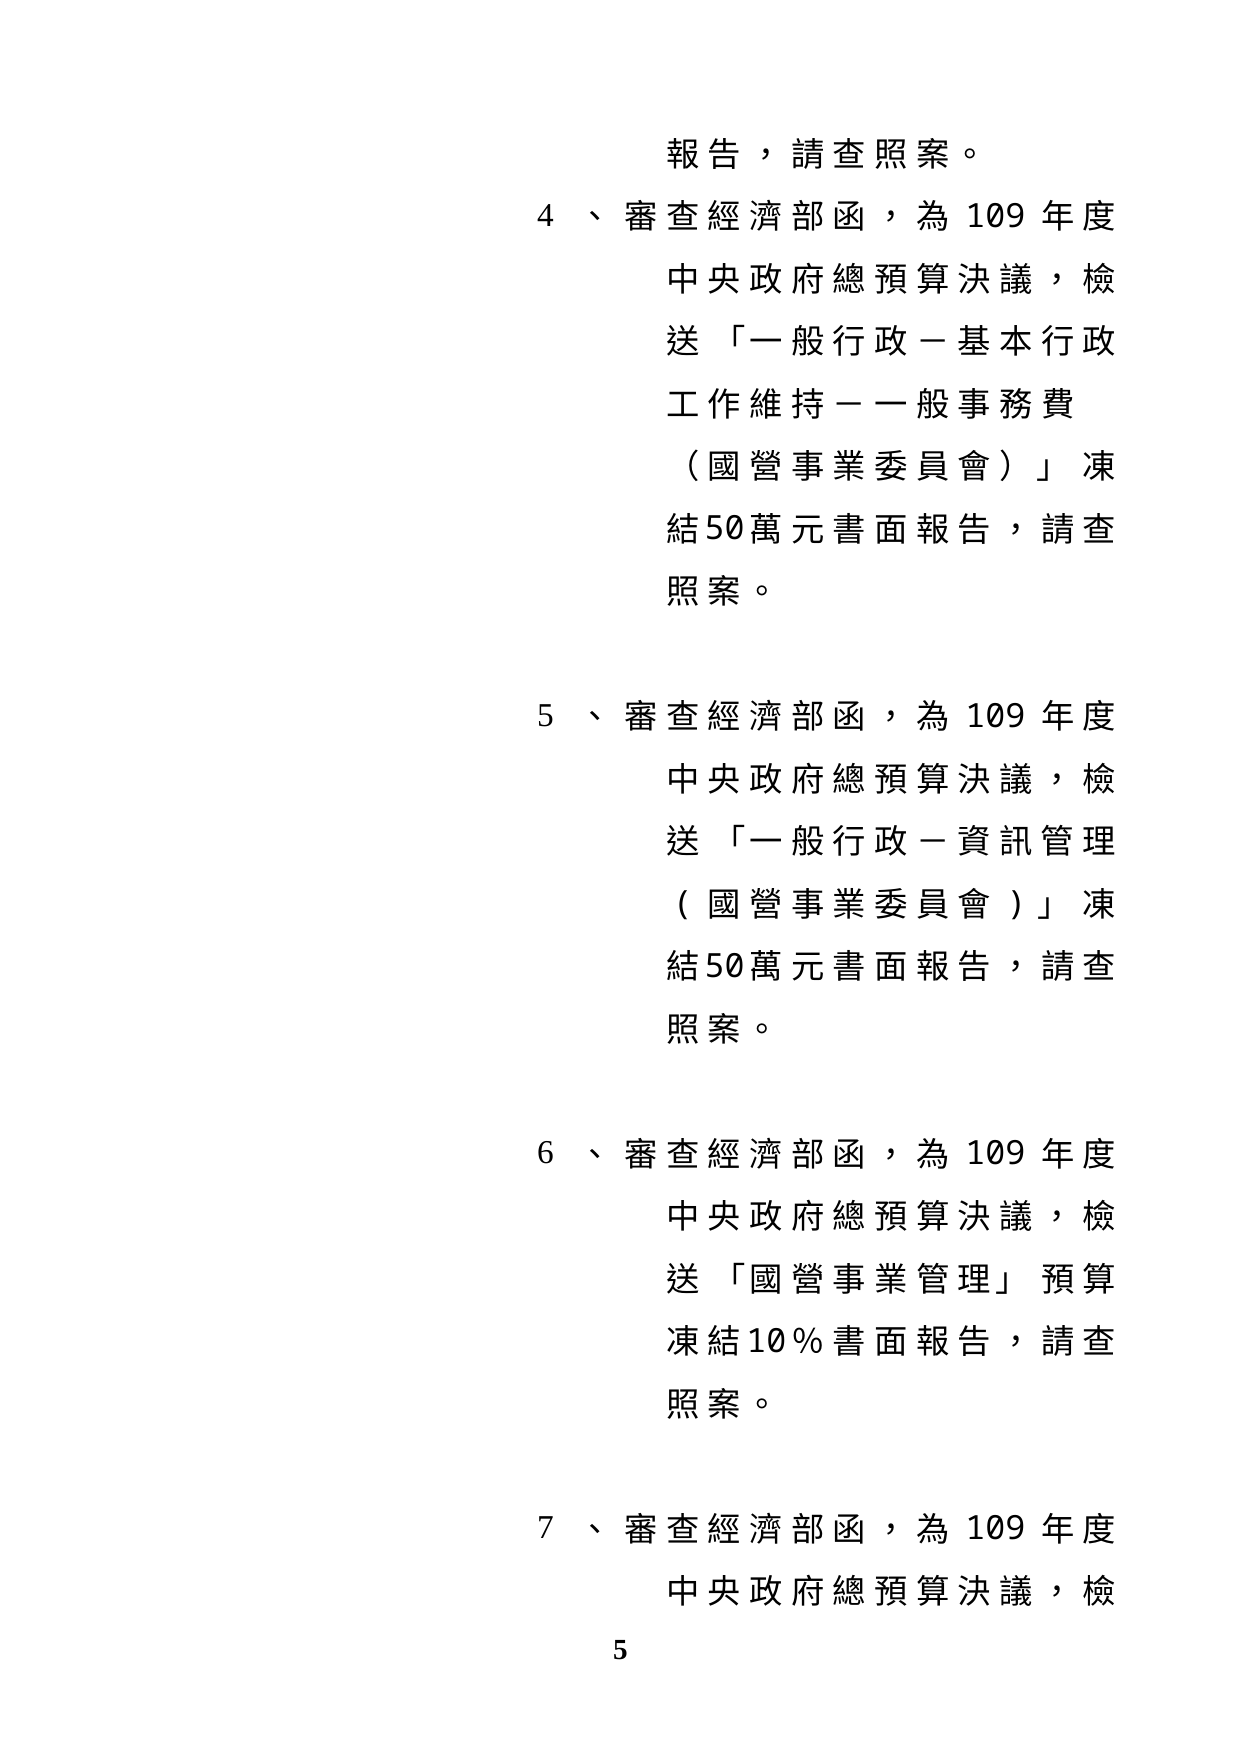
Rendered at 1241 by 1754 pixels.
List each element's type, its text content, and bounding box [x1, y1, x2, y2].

list 審查經濟部函，為109年度中央政府總預算決議，檢送「一般行政－基本行政工作維持－一般事務費（國營事業委員會）」凍結50萬元書面報告，請查照案。 [504, 173, 1120, 610]
list 審查經濟部函，為109年度中央政府總預算決議，檢送「一般行政－資訊管理(國營事業委員會)」凍結50萬元書面報告，請查照案。 [504, 673, 1120, 1048]
list 審查經濟部函，為109年度中央政府總預算決議，檢送「國營事業管理」預算凍結10％書面報告，請查照案。 [504, 1110, 1120, 1423]
list 審查經濟部函，為109年度中央政府總預算決議，檢 [504, 1485, 1120, 1610]
list 報告，請查照案。 [504, 110, 1120, 173]
